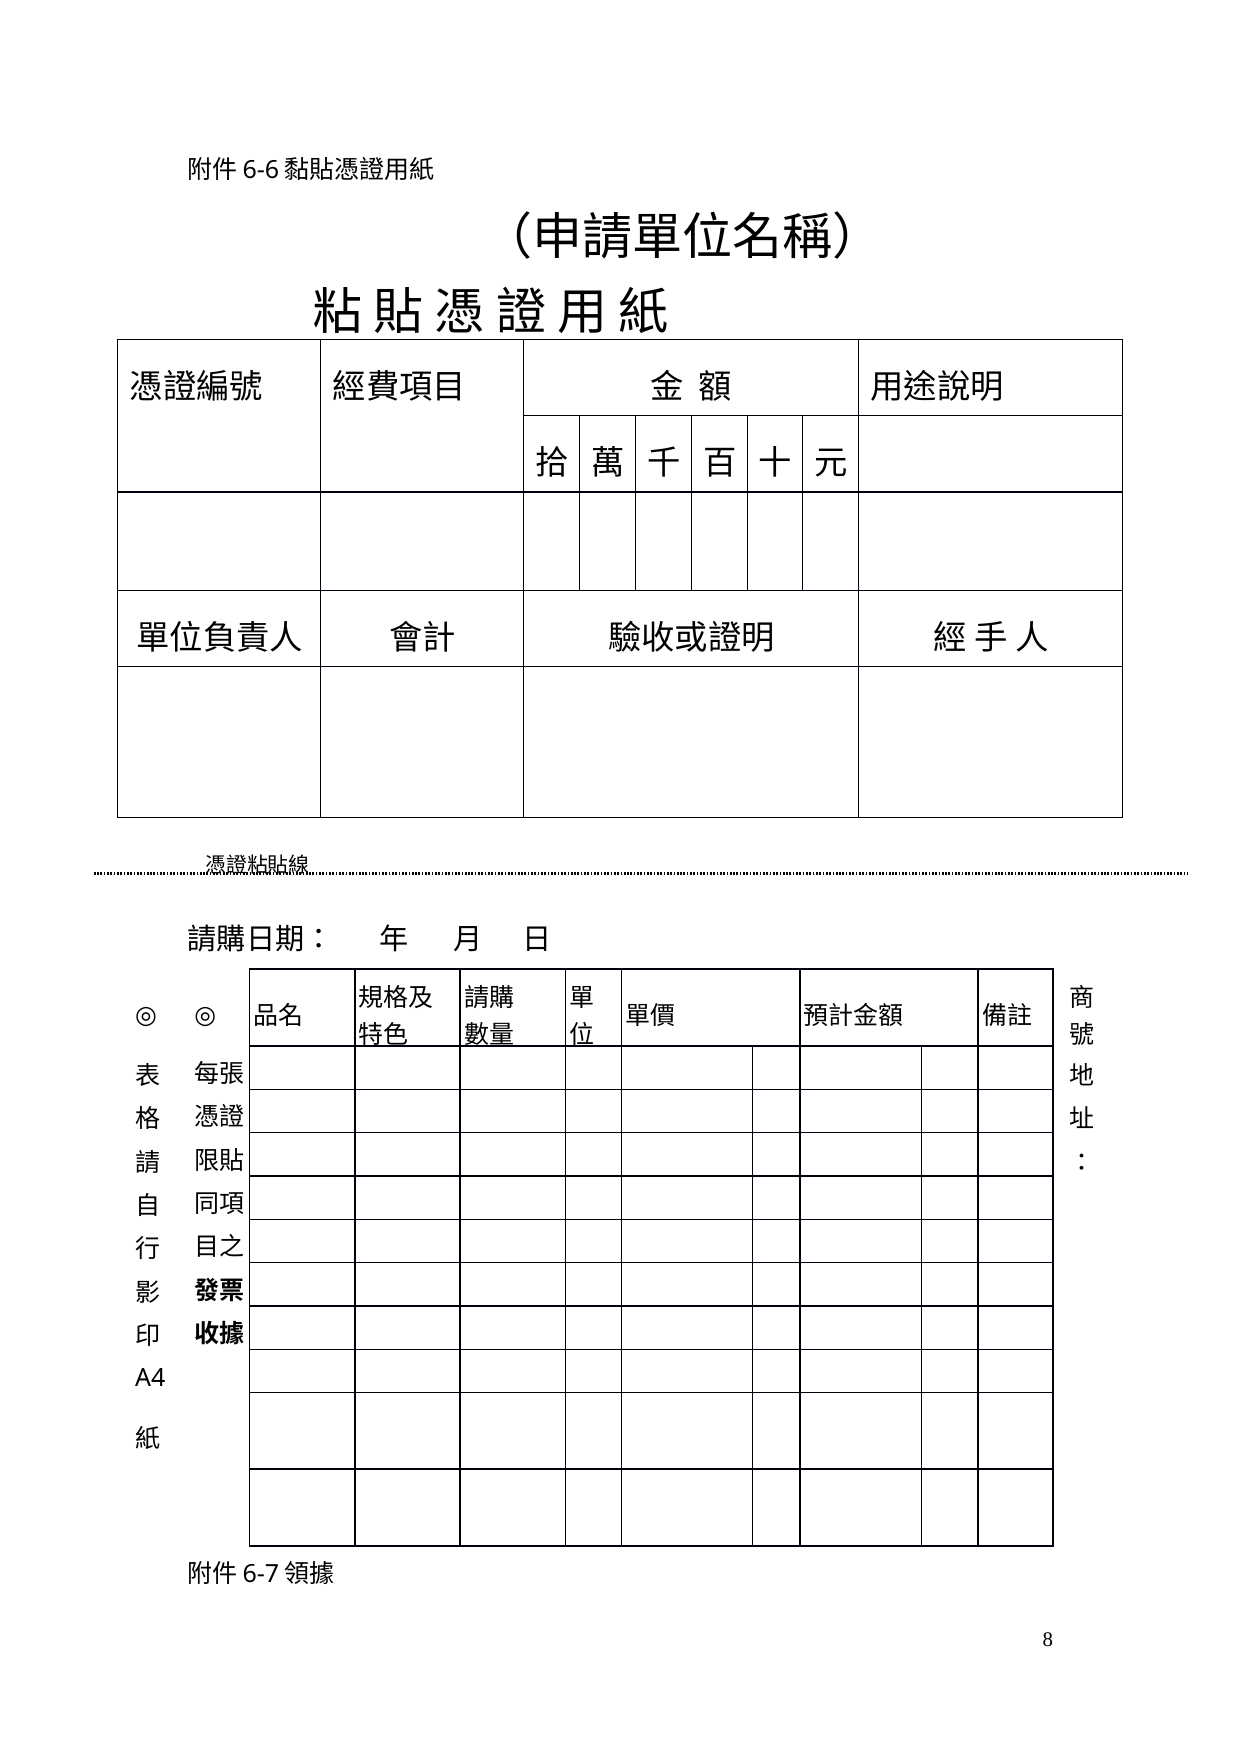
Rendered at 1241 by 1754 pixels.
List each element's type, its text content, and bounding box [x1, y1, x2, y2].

table_cell [190, 1392, 249, 1468]
table_cell 紙 [131, 1392, 190, 1468]
table_cell [753, 1133, 799, 1175]
table_cell [922, 1393, 977, 1468]
table_cell [801, 1307, 921, 1348]
table_cell [250, 1220, 354, 1262]
table_cell [922, 1263, 977, 1305]
table_cell [801, 1470, 921, 1545]
table_cell [622, 1470, 752, 1545]
table_header 單位 [566, 970, 621, 1045]
text 附件6-7領據 [187, 1547, 1053, 1584]
table_cell [622, 1133, 752, 1175]
table_cell [524, 493, 579, 590]
table_cell [250, 1393, 354, 1468]
table_cell [356, 1090, 459, 1132]
table_header ◎ [131, 968, 190, 1045]
table_header 預計金額 [801, 970, 977, 1045]
table_cell [636, 493, 691, 590]
table_cell [622, 1220, 752, 1262]
table_cell [580, 493, 635, 590]
table_cell [922, 1220, 977, 1262]
table_cell [250, 1350, 354, 1392]
table_cell [979, 1350, 1052, 1392]
table_cell 收據 [190, 1305, 249, 1348]
table_cell 目之 [190, 1219, 249, 1262]
table_cell 單位負責人 [118, 591, 320, 666]
table_cell 同項 [190, 1175, 249, 1218]
table_cell [190, 1468, 249, 1545]
table_cell [461, 1090, 565, 1132]
table_cell [859, 667, 1122, 817]
table_cell [566, 1263, 621, 1305]
table_cell [566, 1220, 621, 1262]
table_cell [461, 1307, 565, 1348]
table_cell [801, 1263, 921, 1305]
table_cell [859, 416, 1122, 491]
table_cell [566, 1133, 621, 1175]
table_cell [922, 1133, 977, 1175]
table_cell [356, 1220, 459, 1262]
table_cell 千 [636, 416, 691, 491]
table_cell 行 [131, 1219, 190, 1262]
table_cell [753, 1047, 799, 1088]
table_cell 每張 [190, 1045, 249, 1088]
table_header 備註 [979, 970, 1052, 1045]
table_cell [461, 1470, 565, 1545]
table_cell [922, 1177, 977, 1218]
table_cell [1054, 1349, 1109, 1392]
table_cell [356, 1393, 459, 1468]
table_cell [622, 1090, 752, 1132]
table_cell [801, 1220, 921, 1262]
table_cell [461, 1133, 565, 1175]
table_cell [622, 1263, 752, 1305]
table_cell [922, 1307, 977, 1348]
table_cell 百 [692, 416, 747, 491]
table_cell 自 [131, 1175, 190, 1218]
table_cell [250, 1470, 354, 1545]
text （申請單位名稱） [187, 189, 1053, 264]
table_cell 址 [1054, 1089, 1109, 1132]
table_cell [979, 1393, 1052, 1468]
table_cell [803, 493, 858, 590]
table_cell 限貼 [190, 1132, 249, 1175]
table_cell [356, 1470, 459, 1545]
table_cell 驗收或證明 [524, 591, 858, 666]
table_cell [753, 1220, 799, 1262]
table_header 單價 [622, 970, 799, 1045]
table_cell [461, 1177, 565, 1218]
table_cell [979, 1133, 1052, 1175]
table_cell [321, 667, 523, 817]
table_cell [524, 667, 858, 817]
table_cell [622, 1393, 752, 1468]
table_header 規格及 特色 [356, 970, 459, 1045]
table_cell [356, 1350, 459, 1392]
table_cell [356, 1047, 459, 1088]
table_cell [118, 493, 320, 590]
table_cell [250, 1307, 354, 1348]
text 粘 貼 憑 證 用 紙 [187, 264, 1053, 339]
table_cell [566, 1470, 621, 1545]
table_cell [979, 1047, 1052, 1088]
table_cell [801, 1350, 921, 1392]
table_cell [461, 1220, 565, 1262]
table_cell [566, 1307, 621, 1348]
table_cell [1054, 1468, 1109, 1545]
table_cell [1054, 1305, 1109, 1348]
table_cell [321, 493, 523, 590]
table_cell [622, 1047, 752, 1088]
table_cell [461, 1350, 565, 1392]
table_cell 影 [131, 1262, 190, 1305]
table_cell [461, 1047, 565, 1088]
table_cell [753, 1307, 799, 1348]
table_cell [801, 1393, 921, 1468]
table_cell [118, 667, 320, 817]
table_cell [461, 1263, 565, 1305]
table_cell [753, 1393, 799, 1468]
table_cell [753, 1263, 799, 1305]
table_header 金 額 [524, 340, 858, 415]
table_header 用途說明 [859, 340, 1122, 415]
table_cell [566, 1090, 621, 1132]
table_cell [979, 1220, 1052, 1262]
table_header 憑證編號 [118, 340, 320, 491]
table_cell [566, 1177, 621, 1218]
table_cell [356, 1133, 459, 1175]
text 附件6-6黏貼憑證用紙 [187, 137, 1053, 189]
table_cell [250, 1177, 354, 1218]
table_cell A4 [131, 1349, 190, 1392]
table_cell [753, 1350, 799, 1392]
table_cell [356, 1307, 459, 1348]
table_cell 憑證 [190, 1089, 249, 1132]
table_cell [622, 1177, 752, 1218]
table_cell [922, 1047, 977, 1088]
table_cell [922, 1090, 977, 1132]
table_cell ： [1054, 1132, 1109, 1175]
table_cell [753, 1177, 799, 1218]
table_cell [131, 1468, 190, 1545]
table_cell [250, 1133, 354, 1175]
table_cell [922, 1470, 977, 1545]
table_cell [250, 1090, 354, 1132]
table_cell [1054, 1175, 1109, 1218]
table_cell [748, 493, 802, 590]
table_cell 地 [1054, 1045, 1109, 1088]
table_cell 請 [131, 1132, 190, 1175]
table_cell [566, 1350, 621, 1392]
table_cell [692, 493, 747, 590]
table_header ◎ [190, 968, 249, 1045]
table_cell [356, 1263, 459, 1305]
table_header 經費項目 [321, 340, 523, 491]
table_cell 元 [803, 416, 858, 491]
table_cell [622, 1307, 752, 1348]
table_cell [753, 1090, 799, 1132]
table_cell [859, 493, 1122, 590]
table_cell [250, 1263, 354, 1305]
table_cell [922, 1350, 977, 1392]
table_cell 經 手 人 [859, 591, 1122, 666]
table_header 商 號 [1054, 968, 1109, 1045]
table_cell 拾 [524, 416, 579, 491]
table_cell [566, 1393, 621, 1468]
table_cell [250, 1047, 354, 1088]
table_cell [566, 1047, 621, 1088]
table_cell 發票 [190, 1262, 249, 1305]
table_cell [979, 1177, 1052, 1218]
table_cell [801, 1047, 921, 1088]
table_cell [801, 1133, 921, 1175]
table_cell 表 [131, 1045, 190, 1088]
table_cell [979, 1470, 1052, 1545]
table_cell [979, 1090, 1052, 1132]
table_cell 會計 [321, 591, 523, 666]
table_cell 格 [131, 1089, 190, 1132]
table_cell 萬 [580, 416, 635, 491]
text 請購日期： 年 月 日 [187, 893, 1053, 968]
table_cell [753, 1470, 799, 1545]
table_cell 印 [131, 1305, 190, 1348]
table_cell [1054, 1262, 1109, 1305]
table_cell [979, 1263, 1052, 1305]
table_header 品名 [250, 970, 354, 1045]
table_cell [1054, 1392, 1109, 1468]
table_cell [461, 1393, 565, 1468]
table_cell [622, 1350, 752, 1392]
table_cell [979, 1307, 1052, 1348]
table_cell [801, 1090, 921, 1132]
table_cell 十 [748, 416, 802, 491]
table_cell [356, 1177, 459, 1218]
table_cell [801, 1177, 921, 1218]
table_header 請購 數量 [461, 970, 565, 1045]
table_cell [190, 1349, 249, 1392]
table_cell [1054, 1219, 1109, 1262]
